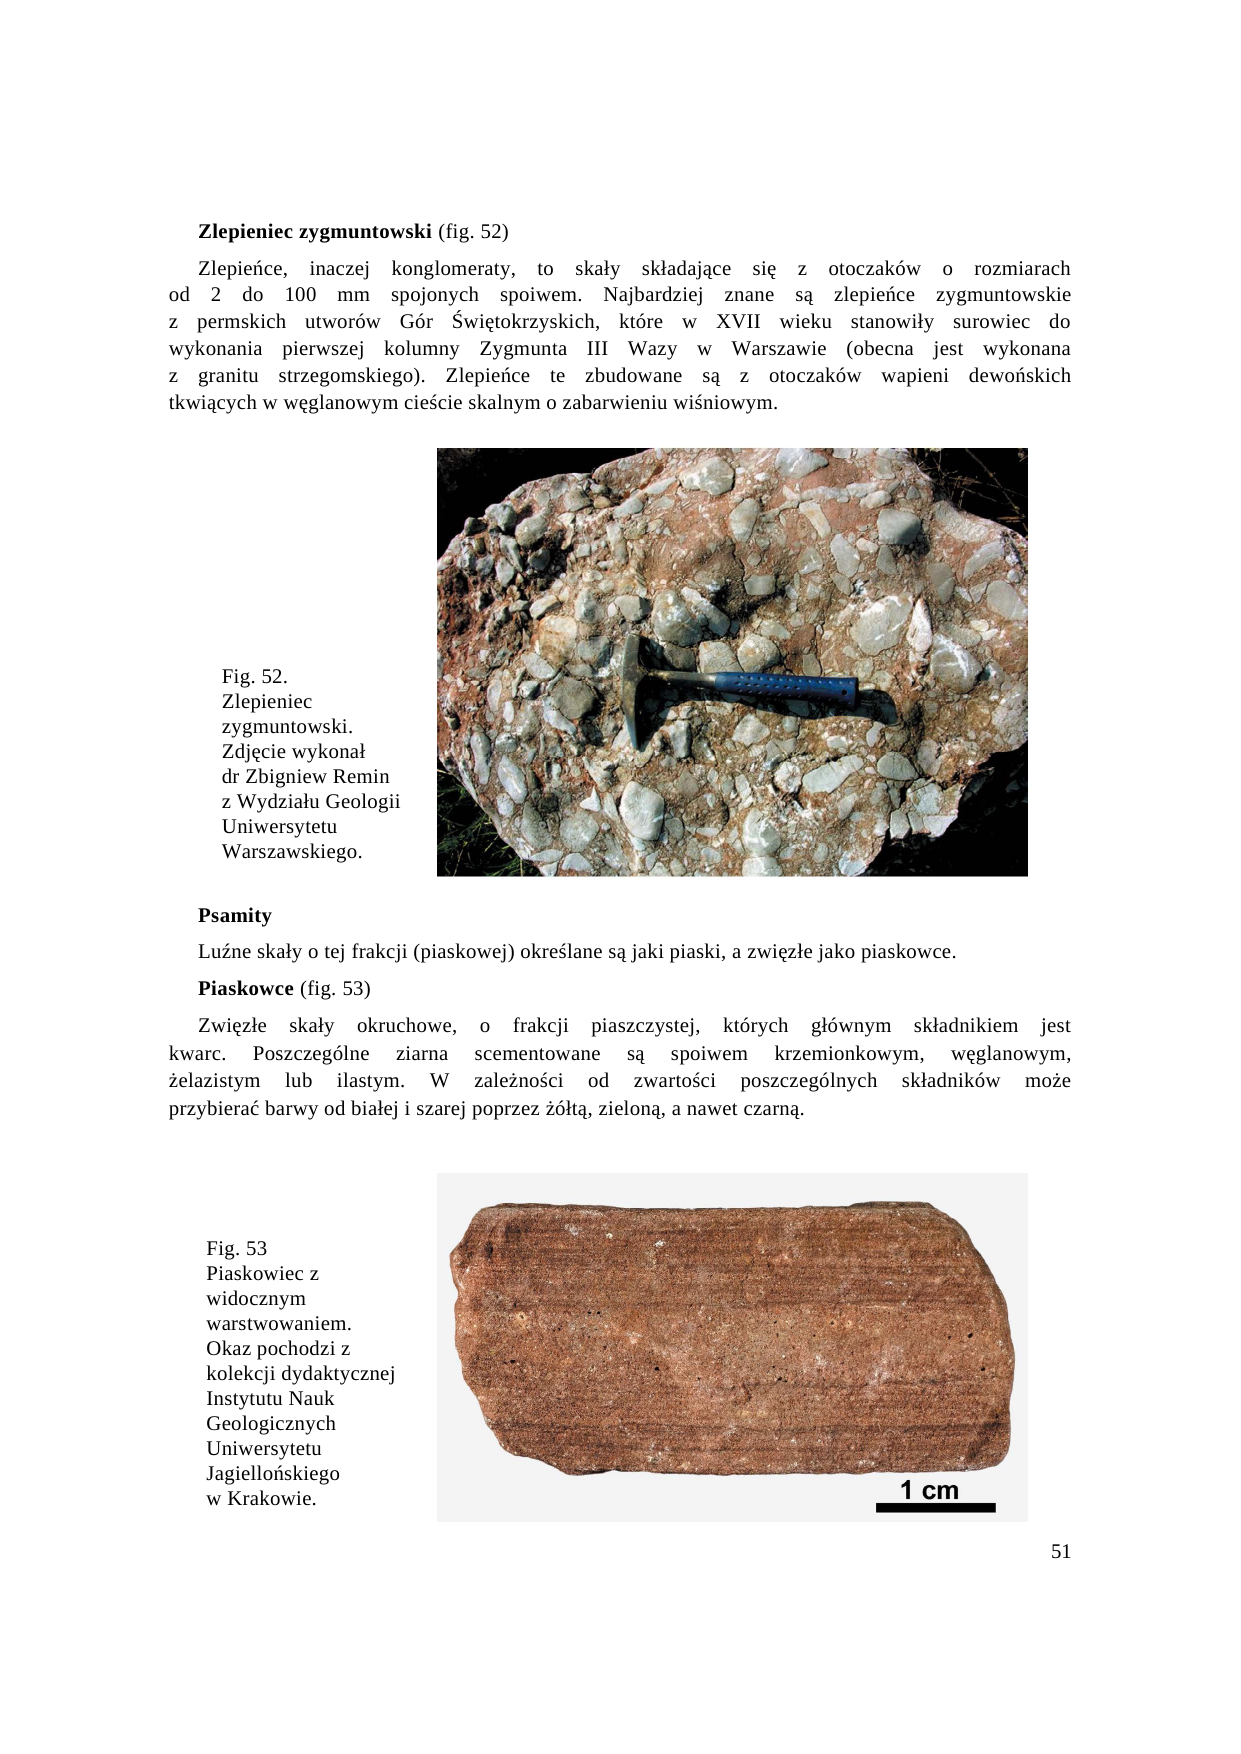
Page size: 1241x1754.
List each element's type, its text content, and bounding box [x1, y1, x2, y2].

text Zlepieniec zygmuntowski (fig. 52) [169, 221, 1075, 242]
text Zlepieńce, inaczej konglomeraty, to skały składające się z otoczaków o rozmiarach od 2 do 100 mm spojonych spoiwem. Najbardziej znane są zlepieńce zygmuntowskie z permskich utworów Gór Świętokrzyskich, które w XVII wieku stanowiły surowiec do wykonania pierwszej kolumny Zygmunta III Wazy w Warszawie (obecna jest wykonana z granitu strzegomskiego). Zlepieńce te zbudowane są z otoczaków wapieni dewońskich tkwiących w węglanowym cieście skalnym o zabarwieniu wiśniowym. [169, 253, 1073, 415]
picture [437, 1173, 1029, 1522]
text Piaskowce (fig. 53) [169, 979, 1075, 1000]
text Zwięzłe skały okruchowe, o frakcji piaszczystej, których głównym składnikiem jest kwarc. Poszczególne ziarna scementowane są spoiwem krzemionkowym, węglanowym, żelazistym lub ilastym. W zależności od zwartości poszczególnych składników może przybierać barwy od białej i szarej poprzez żółtą, zieloną, a nawet czarną. [169, 1011, 1073, 1121]
picture [437, 447, 1029, 879]
text [1029, 1236, 1073, 1511]
text Psamity [169, 906, 1075, 926]
text Fig. 53 Piaskowiec z widocznym warstwowaniem. Okaz pochodzi z kolekcji dydaktycznej Instytutu Nauk Geologicznych Uniwersytetu Jagiellońskiego w Krakowie. [206, 1236, 437, 1511]
text Fig. 52. [222, 663, 410, 688]
text Luźne skały o tej frakcji (piaskowej) określane są jaki piaski, a zwięzłe jako piaskowce. [169, 942, 1075, 963]
text 51 [1051, 1542, 1072, 1563]
text Zlepieniec zygmuntowski. Zdjęcie wykonał dr Zbigniew Remin z Wydziału Geologii Uniwersytetu Warszawskiego. [222, 688, 410, 863]
